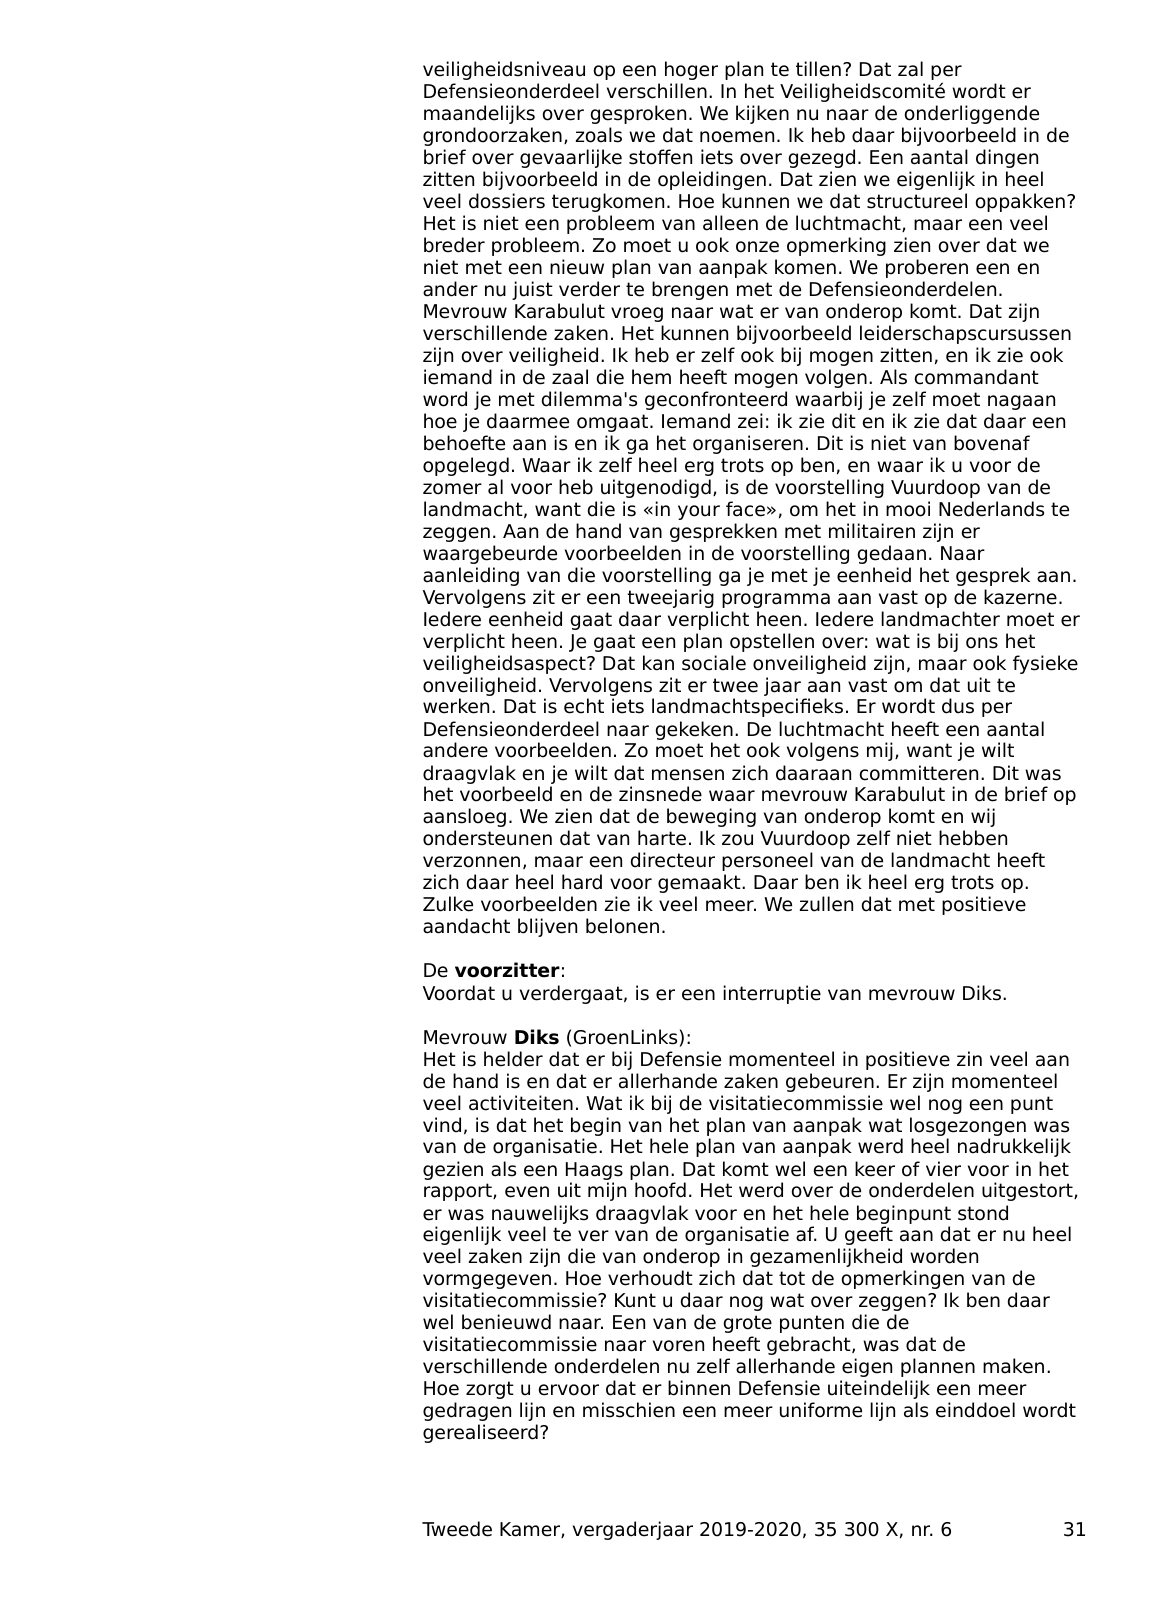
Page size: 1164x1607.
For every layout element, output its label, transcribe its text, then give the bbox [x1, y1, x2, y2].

text Het is helder dat er bij Defensie momenteel in positieve zin veel aan de hand is en dat er allerhande zaken gebeuren. Er zijn momenteel veel activiteiten. Wat ik bij de visitatiecommissie wel nog een punt vind, is dat het begin van het plan van aanpak wat losgezongen was van de organisatie. Het hele plan van aanpak werd heel nadrukkelijk gezien als een Haags plan. Dat komt wel een keer of vier voor in het rapport, even uit mijn hoofd. Het werd over de onderdelen uitgestort, er was nauwelijks draagvlak voor en het hele beginpunt stond eigenlijk veel te ver van de organisatie af. U geeft aan dat er nu heel veel zaken zijn die van onderop in gezamenlijkheid worden vormgegeven. Hoe verhoudt zich dat tot de opmerkingen van de visitatiecommissie? Kunt u daar nog wat over zeggen? Ik ben daar wel benieuwd naar. Een van de grote punten die de visitatiecommissie naar voren heeft gebracht, was dat de verschillende onderdelen nu zelf allerhande eigen plannen maken. Hoe zorgt u ervoor dat er binnen Defensie uiteindelijk een meer gedragen lijn en misschien een meer uniforme lijn als einddoel wordt gerealiseerd? [422, 1048, 1087, 1444]
text Mevrouw Karabulut vroeg naar wat er van onderop komt. Dat zijn verschillende zaken. Het kunnen bijvoorbeeld leiderschapscursussen zijn over veiligheid. Ik heb er zelf ook bij mogen zitten, en ik zie ook iemand in de zaal die hem heeft mogen volgen. Als commandant word je met dilemma's geconfronteerd waarbij je zelf moet nagaan hoe je daarmee omgaat. Iemand zei: ik zie dit en ik zie dat daar een behoefte aan is en ik ga het organiseren. Dit is niet van bovenaf opgelegd. Waar ik zelf heel erg trots op ben, en waar ik u voor de zomer al voor heb uitgenodigd, is de voorstelling Vuurdoop van de landmacht, want die is «in your face», om het in mooi Nederlands te zeggen. Aan de hand van gesprekken met militairen zijn er waargebeurde voorbeelden in de voorstelling gedaan. Naar aanleiding van die voorstelling ga je met je eenheid het gesprek aan. Vervolgens zit er een tweejarig programma aan vast op de kazerne. Iedere eenheid gaat daar verplicht heen. Iedere landmachter moet er verplicht heen. Je gaat een plan opstellen over: wat is bij ons het veiligheidsaspect? Dat kan sociale onveiligheid zijn, maar ook fysieke onveiligheid. Vervolgens zit er twee jaar aan vast om dat uit te werken. Dat is echt iets landmachtspecifieks. Er wordt dus per Defensieonderdeel naar gekeken. De luchtmacht heeft een aantal andere voorbeelden. Zo moet het ook volgens mij, want je wilt draagvlak en je wilt dat mensen zich daaraan committeren. Dit was het voorbeeld en de zinsnede waar mevrouw Karabulut in de brief op aansloeg. We zien dat de beweging van onderop komt en wij ondersteunen dat van harte. Ik zou Vuurdoop zelf niet hebben verzonnen, maar een directeur personeel van de landmacht heeft zich daar heel hard voor gemaakt. Daar ben ik heel erg trots op. Zulke voorbeelden zie ik veel meer. We zullen dat met positieve aandacht blijven belonen. [422, 301, 1087, 938]
text De voorzitter: [422, 960, 1087, 982]
text Voordat u verdergaat, is er een interruptie van mevrouw Diks. [422, 982, 1087, 1004]
text veiligheidsniveau op een hoger plan te tillen? Dat zal per Defensieonderdeel verschillen. In het Veiligheidscomité wordt er maandelijks over gesproken. We kijken nu naar de onderliggende grondoorzaken, zoals we dat noemen. Ik heb daar bijvoorbeeld in de brief over gevaarlijke stoffen iets over gezegd. Een aantal dingen zitten bijvoorbeeld in de opleidingen. Dat zien we eigenlijk in heel veel dossiers terugkomen. Hoe kunnen we dat structureel oppakken? Het is niet een probleem van alleen de luchtmacht, maar een veel breder probleem. Zo moet u ook onze opmerking zien over dat we niet met een nieuw plan van aanpak komen. We proberen een en ander nu juist verder te brengen met de Defensieonderdelen. [422, 59, 1087, 301]
text Mevrouw Diks (GroenLinks): [422, 1027, 1087, 1048]
